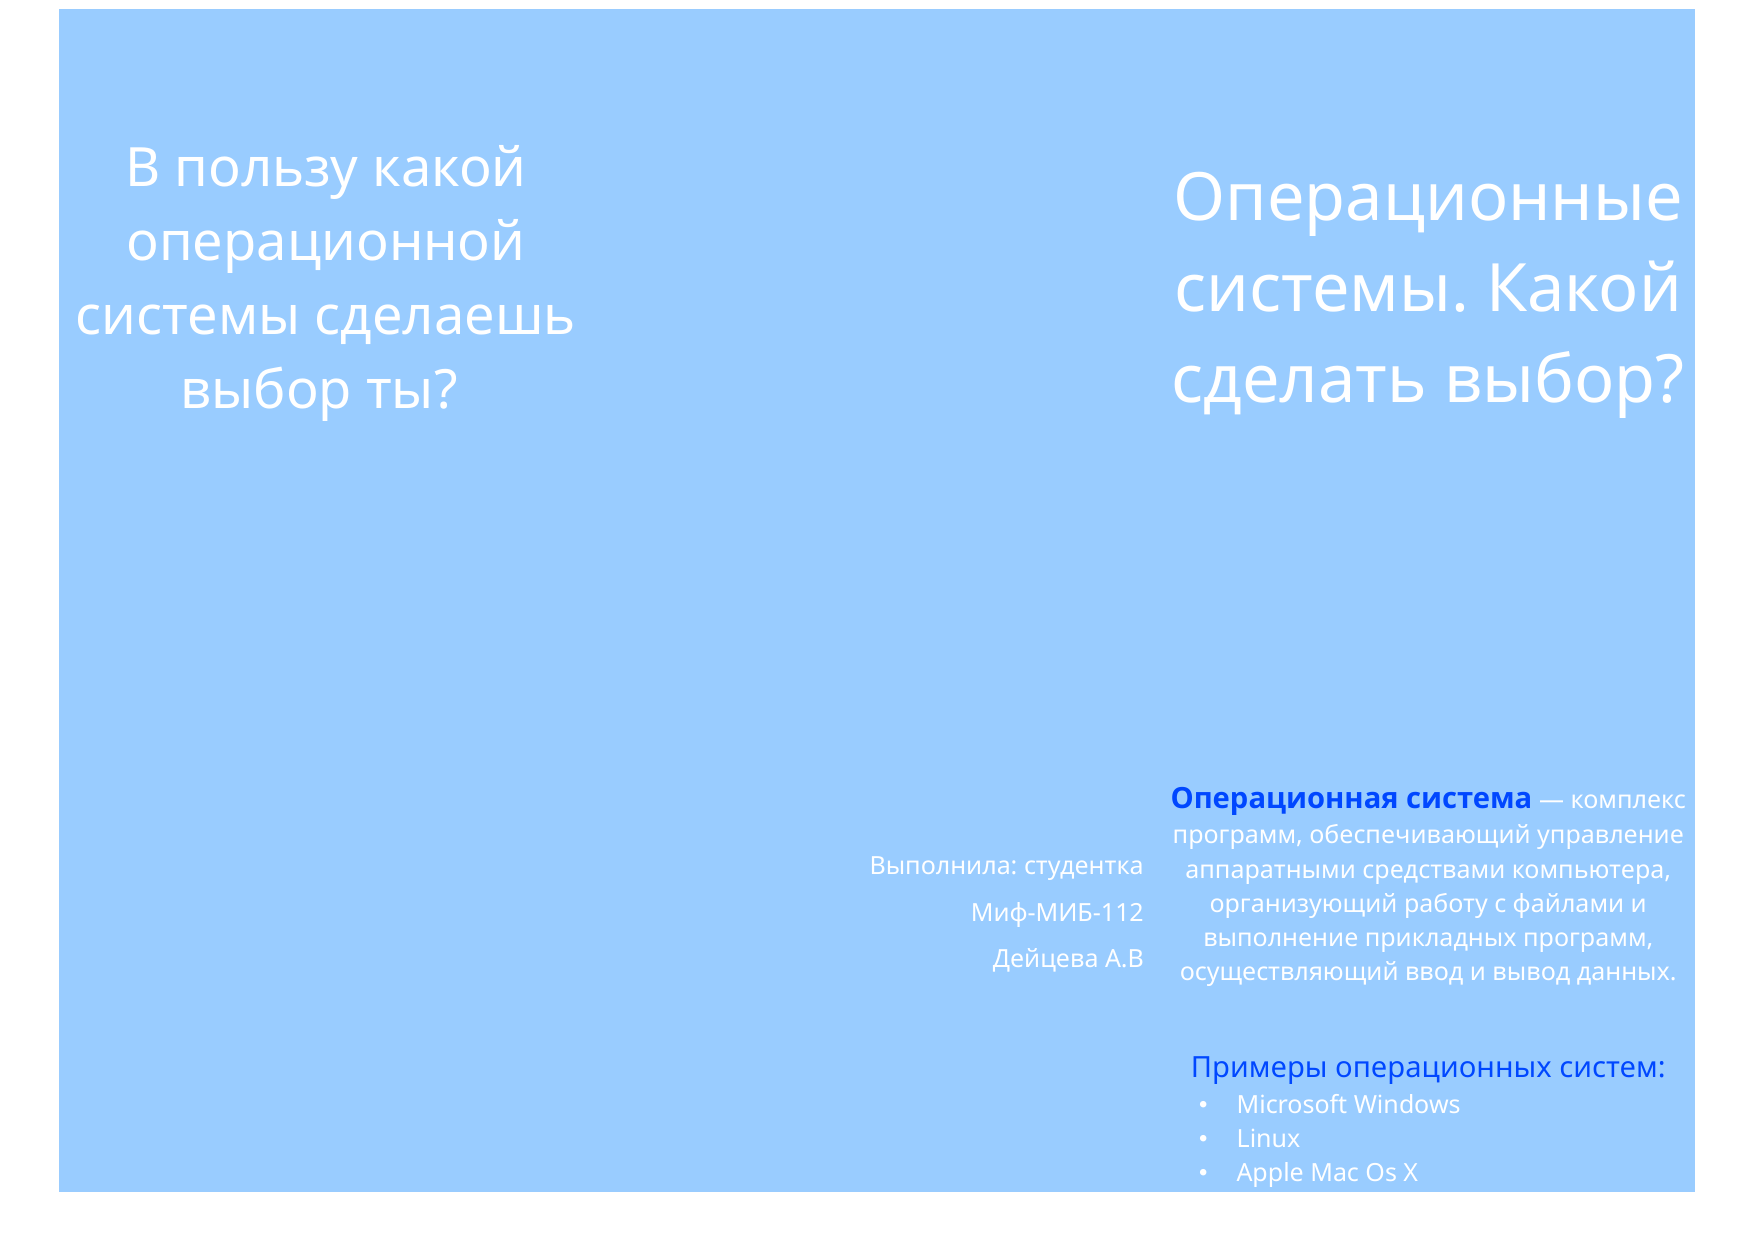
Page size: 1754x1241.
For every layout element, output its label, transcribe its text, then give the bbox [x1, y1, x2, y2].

text Операционные системы. Какой сделать выбор? [1161, 149, 1695, 422]
text Операционная система — комплекс программ, обеспечивающий управление аппаратными средствами компьютера, организующий работу с файлами и выполнение прикладных программ, осуществляющий ввод и вывод данных. [1161, 777, 1695, 987]
list Linux [1199, 1120, 1695, 1154]
text В пользу какой операционной системы сделаешь выбор ты? [59, 129, 592, 424]
text Примеры операционных систем: [1161, 1047, 1695, 1086]
list Apple Mac Os X [1199, 1154, 1695, 1188]
text Миф-МИБ-112 [610, 894, 1144, 929]
text Выполнила: студентка [610, 848, 1144, 882]
text Дейцева А.В [610, 941, 1144, 975]
list Microsoft Windows [1199, 1086, 1695, 1120]
